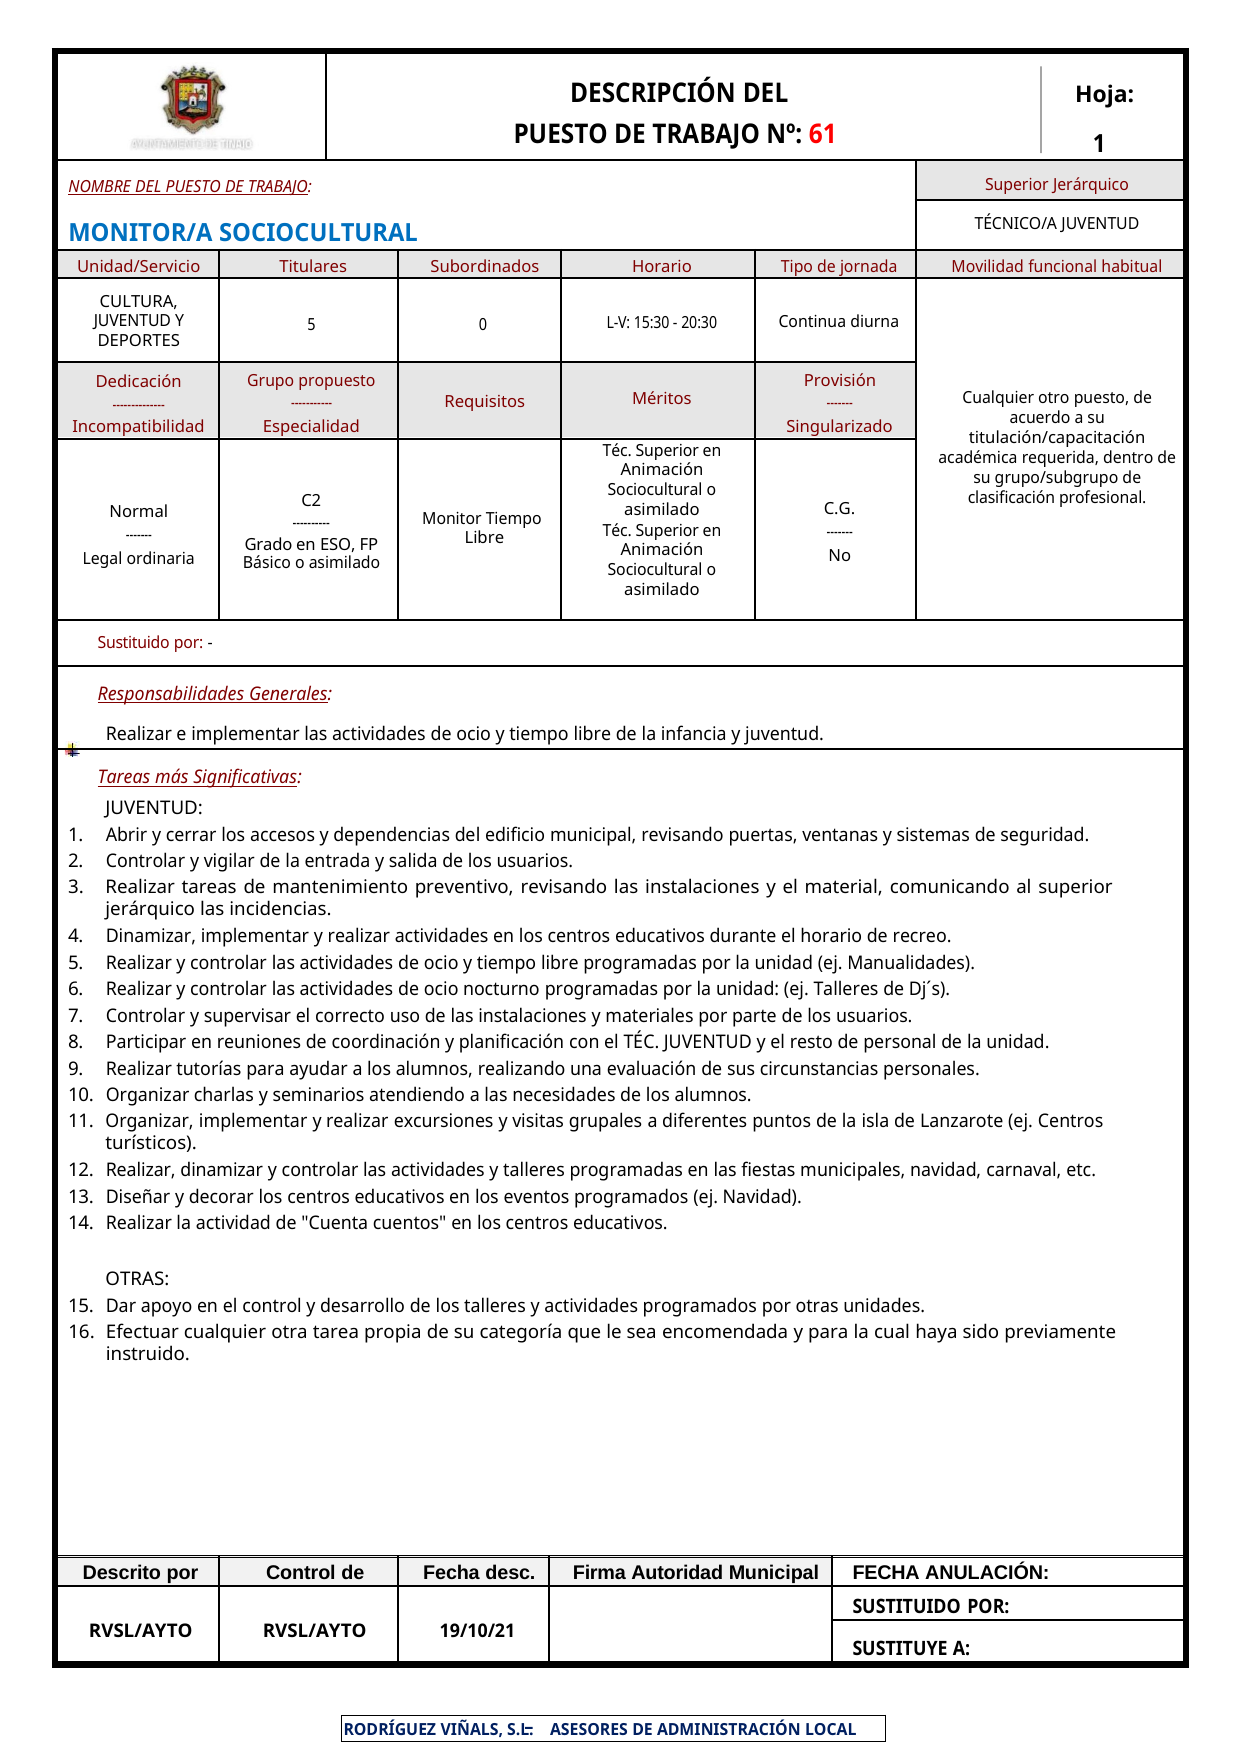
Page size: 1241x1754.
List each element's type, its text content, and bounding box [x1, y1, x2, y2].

table_cell Provisión ------- Singularizado [756, 363, 915, 437]
table_cell SUSTITUIDO POR: [833, 1587, 1183, 1619]
table_cell Téc. Superior en Animación Sociocultural o asimilado Téc. Superior en Animación Sociocultural o asimilado [562, 440, 754, 618]
table_cell NOMBRE DEL PUESTO DE TRABAJO: MONITOR/A SOCIOCULTURAL [58, 161, 915, 249]
table_cell C2 ---------- Grado en ESO, FP Básico o asimilado [220, 440, 397, 618]
table_cell Descrito por [58, 1558, 218, 1585]
table_cell Grupo propuesto ----------- Especialidad [220, 363, 397, 437]
table_cell Dedicación -------------- Incompatibilidad [58, 363, 218, 437]
table_cell Horario [562, 251, 754, 277]
table_cell TÉCNICO/A JUVENTUD [917, 201, 1183, 249]
table_cell Tareas más Significativas: JUVENTUD: Abrir y cerrar los accesos y dependencias del edificio municipal, revisando puertas, ventanas y sistemas de seguridad. Controlar y vigilar de la entrada y salida de los usuarios. Realizar tareas de mantenimiento preventivo, revisando las instalaciones y el material, comunicando al superior jerárquico las incidencias. Dinamizar, implementar y realizar actividades en los centros educativos durante el horario de recreo. Realizar y controlar las actividades de ocio y tiempo libre programadas por la unidad (ej. Manualidades). Realizar y controlar las actividades de ocio nocturno programadas por la unidad: (ej. Talleres de Dj´s). Controlar y supervisar el correcto uso de las instalaciones y materiales por parte de los usuarios. Participar en reuniones de coordinación y planificación con el TÉC. JUVENTUD y el resto de personal de la unidad. Realizar tutorías para ayudar a los alumnos, realizando una evaluación de sus circunstancias personales. Organizar charlas y seminarios atendiendo a las necesidades de los alumnos. Organizar, implementar y realizar excursiones y visitas grupales a diferentes puntos de la isla de Lanzarote (ej. Centros turísticos). Realizar, dinamizar y controlar las actividades y talleres programadas en las fiestas municipales, navidad, carnaval, etc. Diseñar y decorar los centros educativos en los eventos programados (ej. Navidad). Realizar la actividad de "Cuenta cuentos" en los centros educativos. OTRAS: Dar apoyo en el control y desarrollo de los talleres y actividades programados por otras unidades. Efectuar cualquier otra tarea propia de su categoría que le sea encomendada y para la cual haya sido previamente instruido. [58, 750, 1183, 1555]
table_cell RVSL/AYTO [220, 1587, 397, 1661]
table_cell Continua diurna [756, 279, 915, 361]
table_cell 19/10/21 [399, 1587, 548, 1661]
table_cell [550, 1587, 831, 1661]
table_cell Méritos [562, 363, 754, 437]
table_cell Requisitos [399, 363, 560, 437]
table_cell Cualquier otro puesto, de acuerdo a su titulación/capacitación académica requerida, dentro de su grupo/subgrupo de clasificación profesional. [917, 279, 1183, 618]
table_cell Monitor Tiempo Libre [399, 440, 560, 618]
table_cell Normal ------- Legal ordinaria [58, 440, 218, 618]
table_cell Unidad/Servicio [58, 251, 218, 277]
table_cell Fecha desc. [399, 1558, 548, 1585]
table_cell RVSL/AYTO [58, 1587, 218, 1661]
table_cell L-V: 15:30 - 20:30 [562, 279, 754, 361]
table_cell Sustituido por: - [58, 621, 1183, 665]
table_cell Tipo de jornada [756, 251, 915, 277]
table_cell Movilidad funcional habitual [917, 251, 1183, 277]
table_cell FECHA ANULACIÓN: [833, 1558, 1183, 1585]
picture [127, 62, 259, 151]
table_header DESCRIPCIÓN DEL Hoja: PUESTO DE TRABAJO Nº: 61 1 [327, 54, 1183, 159]
table_cell 5 [220, 279, 397, 361]
table_cell Firma Autoridad Municipal [550, 1558, 831, 1585]
table_cell C.G. ------- No [756, 440, 915, 618]
table_cell CULTURA, JUVENTUD Y DEPORTES [58, 279, 218, 361]
table_cell Superior Jerárquico [917, 161, 1183, 199]
table_cell Titulares [220, 251, 397, 277]
table_cell Subordinados [399, 251, 560, 277]
table_cell Responsabilidades Generales: Realizar e implementar las actividades de ocio y tiempo libre de la infancia y juventud. [58, 667, 1183, 747]
table_cell 0 [399, 279, 560, 361]
table_header [58, 54, 325, 159]
table_cell Control de [220, 1558, 397, 1585]
table_cell SUSTITUYE A: [833, 1621, 1183, 1661]
